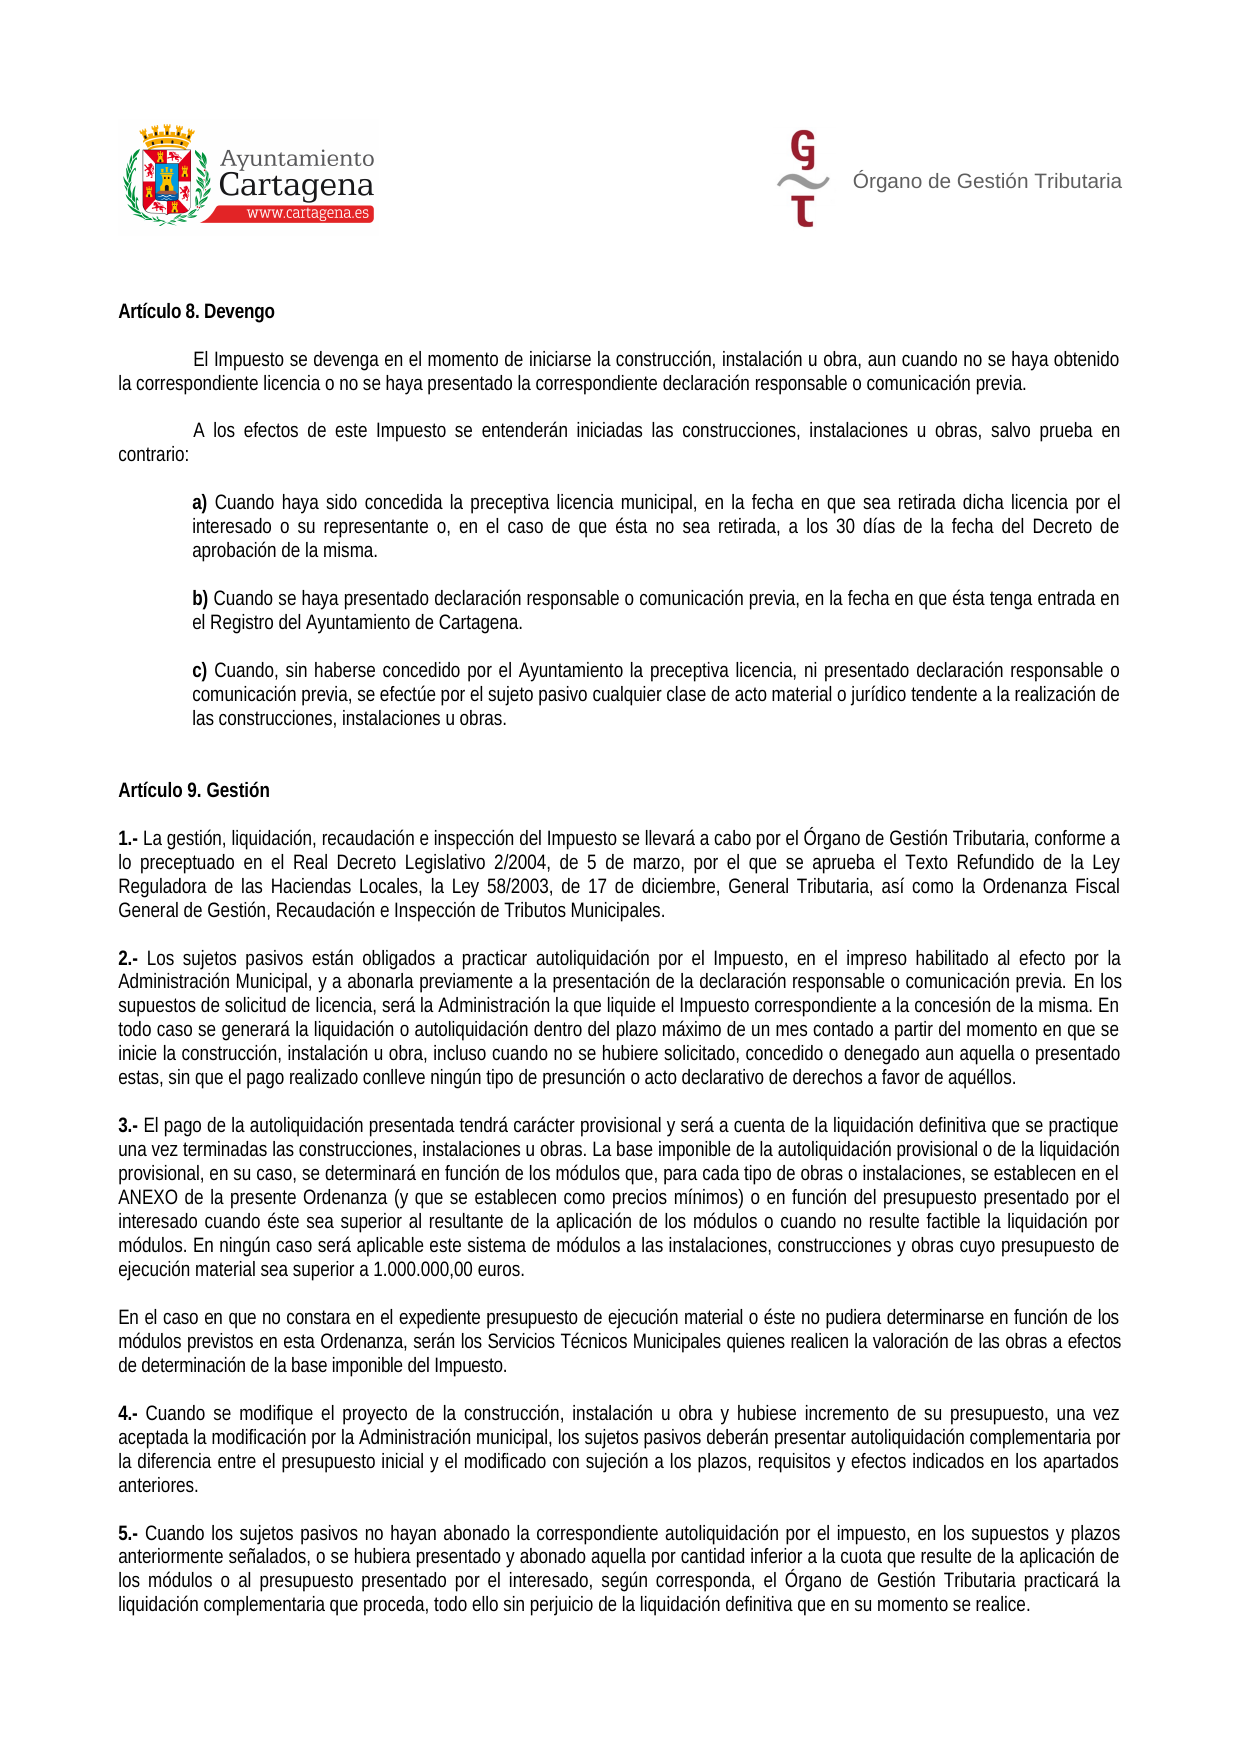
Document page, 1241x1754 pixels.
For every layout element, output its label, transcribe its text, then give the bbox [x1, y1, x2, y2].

text b) Cuando se haya presentado declaración responsable o comunicación previa, en la fecha en que ésta tenga entrada en el Registro del Ayuntamiento de Cartagena. [192, 586, 1122, 634]
text a) Cuando haya sido concedida la preceptiva licencia municipal, en la fecha en que sea retirada dicha licencia por el interesado o su representante o, en el caso de que ésta no sea retirada, a los 30 días de la fecha del Decreto de aprobación de la misma. [192, 490, 1122, 562]
text 3.- El pago de la autoliquidación presentada tendrá carácter provisional y será a cuenta de la liquidación definitiva que se practique una vez terminadas las construcciones, instalaciones u obras. La base imponible de la autoliquidación provisional o de la liquidación provisional, en su caso, se determinará en función de los módulos que, para cada tipo de obras o instalaciones, se establecen en el ANEXO de la presente Ordenanza (y que se establecen como precios mínimos) o en función del presupuesto presentado por el interesado cuando éste sea superior al resultante de la aplicación de los módulos o cuando no resulte factible la liquidación por módulos. En ningún caso será aplicable este sistema de módulos a las instalaciones, construcciones y obras cuyo presupuesto de ejecución material sea superior a 1.000.000,00 euros. [118, 1113, 1122, 1281]
text 4.- Cuando se modifique el proyecto de la construcción, instalación u obra y hubiese incremento de su presupuesto, una vez aceptada la modificación por la Administración municipal, los sujetos pasivos deberán presentar autoliquidación complementaria por la diferencia entre el presupuesto inicial y el modificado con sujeción a los plazos, requisitos y efectos indicados en los apartados anteriores. [118, 1401, 1122, 1496]
text A los efectos de este Impuesto se entenderán iniciadas las construcciones, instalaciones u obras, salvo prueba en contrario: [118, 418, 1122, 466]
text c) Cuando, sin haberse concedido por el Ayuntamiento la preceptiva licencia, ni presentado declaración responsable o comunicación previa, se efectúe por el sujeto pasivo cualquier clase de acto material o jurídico tendente a la realización de las construcciones, instalaciones u obras. [192, 658, 1122, 730]
text 5.- Cuando los sujetos pasivos no hayan abonado la correspondiente autoliquidación por el impuesto, en los supuestos y plazos anteriormente señalados, o se hubiera presentado y abonado aquella por cantidad inferior a la cuota que resulte de la aplicación de los módulos o al presupuesto presentado por el interesado, según corresponda, el Órgano de Gestión Tributaria practicará la liquidación complementaria que proceda, todo ello sin perjuicio de la liquidación definitiva que en su momento se realice. [118, 1520, 1122, 1616]
text 1.- La gestión, liquidación, recaudación e inspección del Impuesto se llevará a cabo por el Órgano de Gestión Tributaria, conforme a lo preceptuado en el Real Decreto Legislativo 2/2004, de 5 de marzo, por el que se aprueba el Texto Refundido de la Ley Reguladora de las Haciendas Locales, la Ley 58/2003, de 17 de diciembre, General Tributaria, así como la Ordenanza Fiscal General de Gestión, Recaudación e Inspección de Tributos Municipales. [118, 826, 1122, 921]
text El Impuesto se devenga en el momento de iniciarse la construcción, instalación u obra, aun cuando no se haya obtenido la correspondiente licencia o no se haya presentado la correspondiente declaración responsable o comunicación previa. [118, 346, 1122, 394]
picture [117, 119, 379, 236]
text En el caso en que no constara en el expediente presupuesto de ejecución material o éste no pudiera determinarse en función de los módulos previstos en esta Ordenanza, serán los Servicios Técnicos Municipales quienes realicen la valoración de las obras a efectos de determinación de la base imponible del Impuesto. [118, 1305, 1122, 1377]
text Artículo 9. Gestión [118, 778, 1122, 802]
subtitle Artículo 8. Devengo [118, 298, 1122, 322]
text 2.- Los sujetos pasivos están obligados a practicar autoliquidación por el Impuesto, en el impreso habilitado al efecto por la Administración Municipal, y a abonarla previamente a la presentación de la declaración responsable o comunicación previa. En los supuestos de solicitud de licencia, será la Administración la que liquide el Impuesto correspondiente a la concesión de la misma. En todo caso se generará la liquidación o autoliquidación dentro del plazo máximo de un mes contado a partir del momento en que se inicie la construcción, instalación u obra, incluso cuando no se hubiere solicitado, concedido o denegado aun aquella o presentado estas, sin que el pago realizado conlleve ningún tipo de presunción o acto declarativo de derechos a favor de aquéllos. [118, 945, 1122, 1089]
